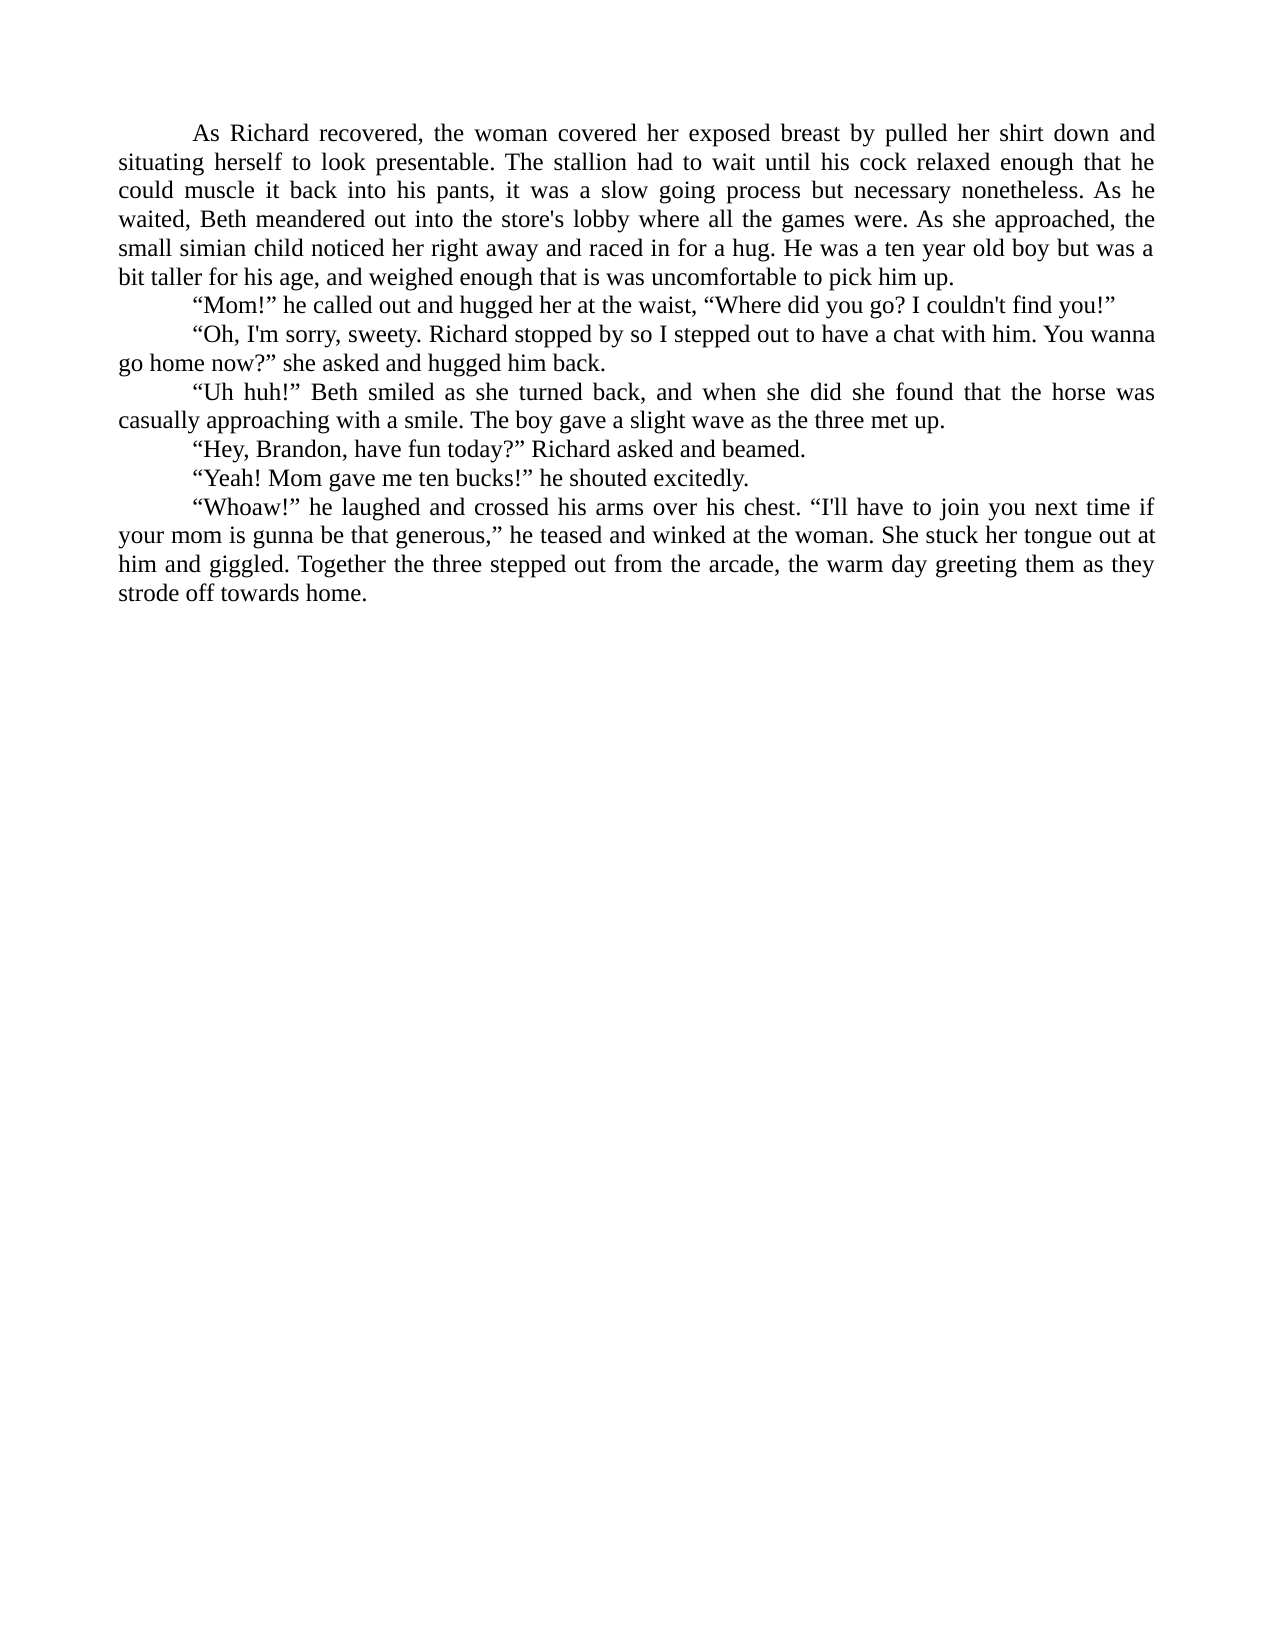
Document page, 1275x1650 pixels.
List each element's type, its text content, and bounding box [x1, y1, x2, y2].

text “Uh huh!” Beth smiled as she turned back, and when she did she found that the horse was casually approaching with a smile. The boy gave a slight wave as the three met up. [118, 377, 1157, 434]
text “Whoaw!” he laughed and crossed his arms over his chest. “I'll have to join you next time if your mom is gunna be that generous,” he teased and winked at the woman. She stuck her tongue out at him and giggled. Together the three stepped out from the arcade, the warm day greeting them as they strode off towards home. [118, 492, 1157, 607]
text “Oh, I'm sorry, sweety. Richard stopped by so I stepped out to have a chat with him. You wanna go home now?” she asked and hugged him back. [118, 319, 1157, 377]
text “Yeah! Mom gave me ten bucks!” he shouted excitedly. [118, 463, 1157, 492]
text “Hey, Brandon, have fun today?” Richard asked and beamed. [118, 434, 1157, 463]
text As Richard recovered, the woman covered her exposed breast by pulled her shirt down and situating herself to look presentable. The stallion had to wait until his cock relaxed enough that he could muscle it back into his pants, it was a slow going process but necessary nonetheless. As he waited, Beth meandered out into the store's lobby where all the games were. As she approached, the small simian child noticed her right away and raced in for a hug. He was a ten year old boy but was a bit taller for his age, and weighed enough that is was uncomfortable to pick him up. [118, 118, 1157, 291]
text “Mom!” he called out and hugged her at the waist, “Where did you go? I couldn't find you!” [118, 291, 1157, 319]
